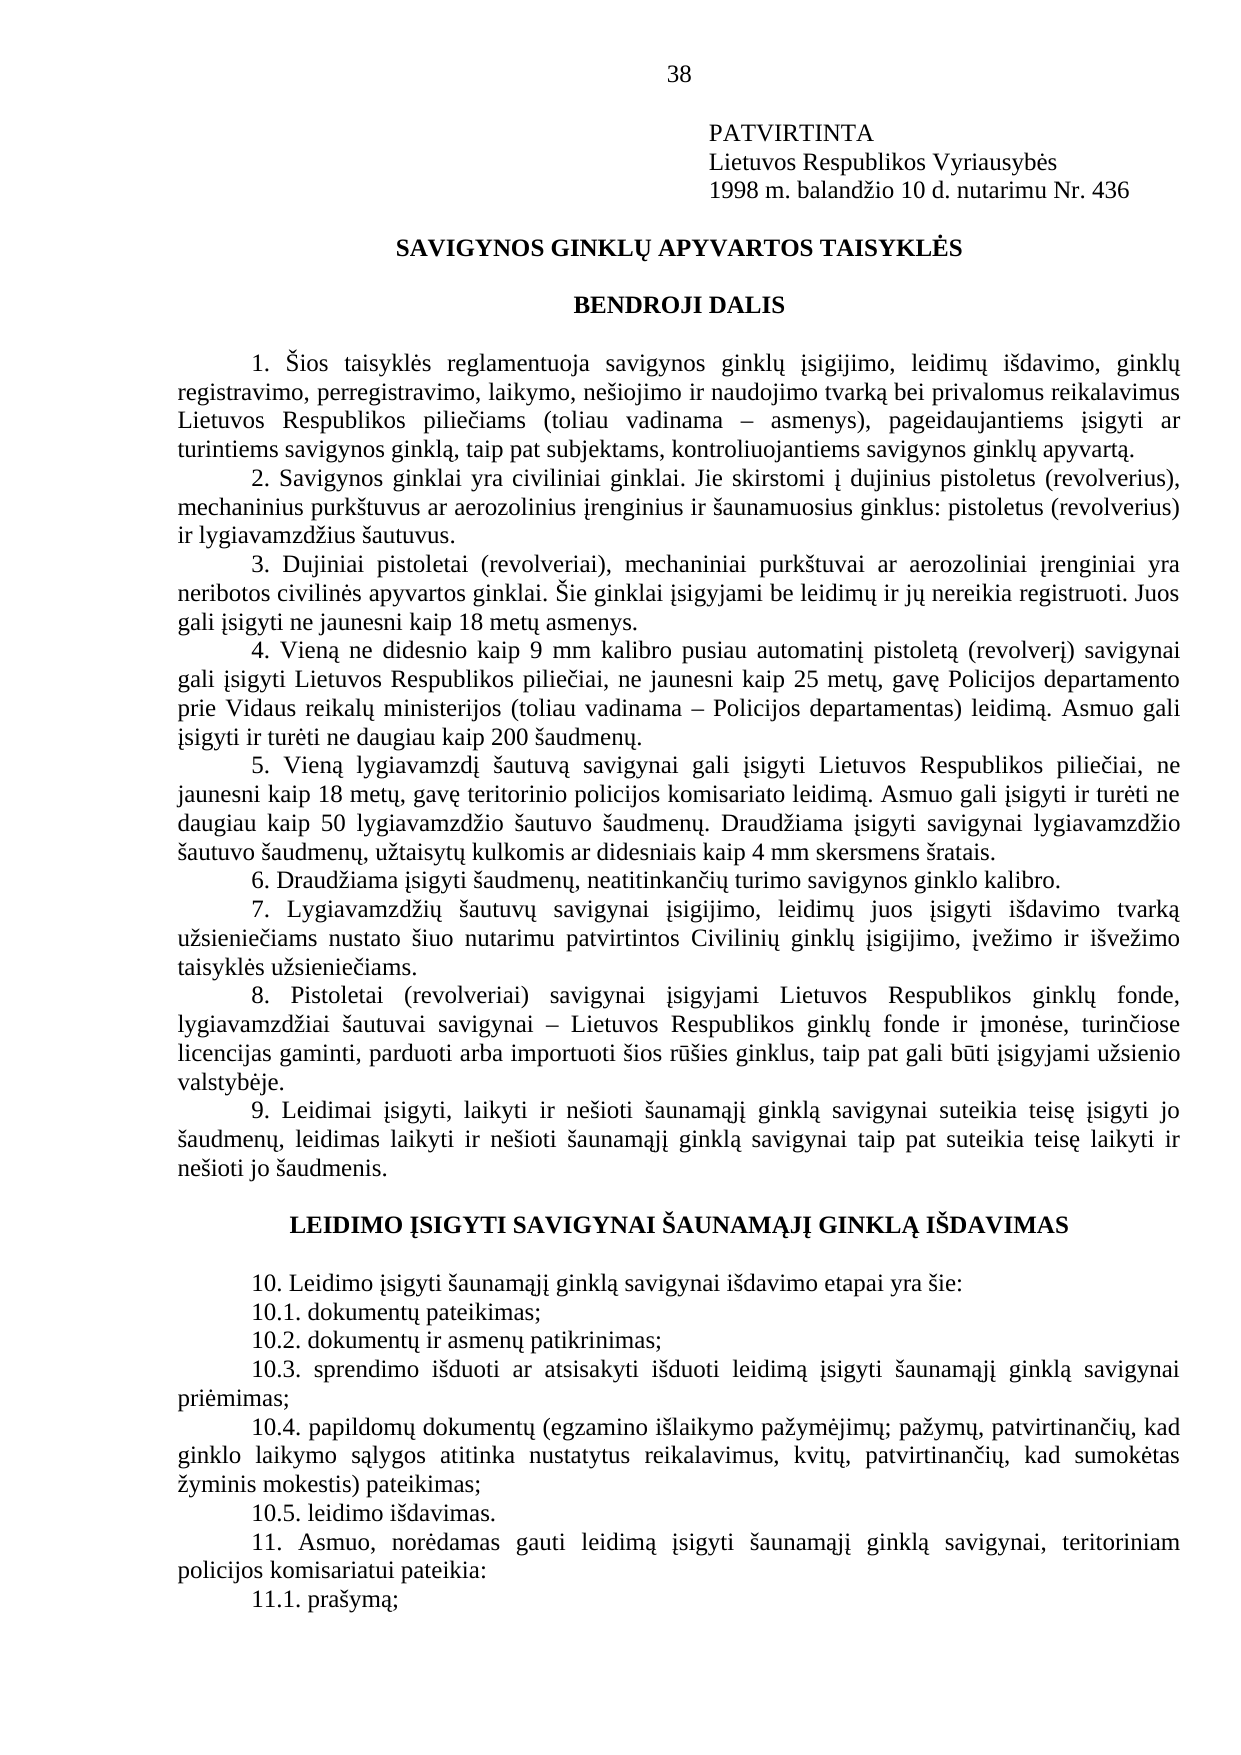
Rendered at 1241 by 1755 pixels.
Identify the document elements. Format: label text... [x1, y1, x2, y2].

text 7. Lygiavamzdžių šautuvų savigynai įsigijimo, leidimų juos įsigyti išdavimo tvarką užsieniečiams nustato šiuo nutarimu patvirtintos Civilinių ginklų įsigijimo, įvežimo ir išvežimo taisyklės užsieniečiams. [177, 894, 1181, 981]
text 11.1. prašymą; [177, 1584, 1181, 1613]
text 10. Leidimo įsigyti šaunamąjį ginklą savigynai išdavimo etapai yra šie: [177, 1268, 1181, 1297]
text 10.4. papildomų dokumentų (egzamino išlaikymo pažymėjimų; pažymų, patvirtinančių, kad ginklo laikymo sąlygos atitinka nustatytus reikalavimus, kvitų, patvirtinančių, kad sumokėtas žyminis mokestis) pateikimas; [177, 1412, 1181, 1498]
text 10.2. dokumentų ir asmenų patikrinimas; [177, 1326, 1181, 1354]
text 6. Draudžiama įsigyti šaudmenų, neatitinkančių turimo savigynos ginklo kalibro. [177, 866, 1181, 894]
text Leidimo įsigyti savigynai šaunamąjį ginklą išdavimas [177, 1211, 1181, 1239]
text PATVIRTINTA [709, 118, 1181, 147]
text 8. Pistoletai (revolveriai) savigynai įsigyjami Lietuvos Respublikos ginklų fonde, lygiavamzdžiai šautuvai savigynai – Lietuvos Respublikos ginklų fonde ir įmonėse, turinčiose licencijas gaminti, parduoti arba importuoti šios rūšies ginklus, taip pat gali būti įsigyjami užsienio valstybėje. [177, 981, 1181, 1096]
text Lietuvos Respublikos Vyriausybės [177, 147, 1181, 176]
text 1998 m. balandžio 10 d. nutarimu Nr. 436 [177, 176, 1181, 204]
text 10.3. sprendimo išduoti ar atsisakyti išduoti leidimą įsigyti šaunamąjį ginklą savigynai priėmimas; [177, 1354, 1181, 1412]
text 10.5. leidimo išdavimas. [177, 1498, 1181, 1527]
text Savigynos ginklų apyvartos taisyklės [177, 233, 1181, 262]
text 2. Savigynos ginklai yra civiliniai ginklai. Jie skirstomi į dujinius pistoletus (revolverius), mechaninius purkštuvus ar aerozolinius įrenginius ir šaunamuosius ginklus: pistoletus (revolverius) ir lygiavamzdžius šautuvus. [177, 463, 1181, 549]
text 5. Vieną lygiavamzdį šautuvą savigynai gali įsigyti Lietuvos Respublikos piliečiai, ne jaunesni kaip 18 metų, gavę teritorinio policijos komisariato leidimą. Asmuo gali įsigyti ir turėti ne daugiau kaip 50 lygiavamzdžio šautuvo šaudmenų. Draudžiama įsigyti savigynai lygiavamzdžio šautuvo šaudmenų, užtaisytų kulkomis ar didesniais kaip 4 mm skersmens šratais. [177, 751, 1181, 866]
text 1. Šios taisyklės reglamentuoja savigynos ginklų įsigijimo, leidimų išdavimo, ginklų registravimo, perregistravimo, laikymo, nešiojimo ir naudojimo tvarką bei privalomus reikalavimus Lietuvos Respublikos piliečiams (toliau vadinama – asmenys), pageidaujantiems įsigyti ar turintiems savigynos ginklą, taip pat subjektams, kontroliuojantiems savigynos ginklų apyvartą. [177, 348, 1181, 463]
text 11. Asmuo, norėdamas gauti leidimą įsigyti šaunamąjį ginklą savigynai, teritoriniam policijos komisariatui pateikia: [177, 1527, 1181, 1584]
text 4. Vieną ne didesnio kaip 9 mm kalibro pusiau automatinį pistoletą (revolverį) savigynai gali įsigyti Lietuvos Respublikos piliečiai, ne jaunesni kaip 25 metų, gavę Policijos departamento prie Vidaus reikalų ministerijos (toliau vadinama – Policijos departamentas) leidimą. Asmuo gali įsigyti ir turėti ne daugiau kaip 200 šaudmenų. [177, 636, 1181, 751]
text 10.1. dokumentų pateikimas; [177, 1297, 1181, 1326]
text Bendroji dalis [177, 291, 1181, 319]
text 9. Leidimai įsigyti, laikyti ir nešioti šaunamąjį ginklą savigynai suteikia teisę įsigyti jo šaudmenų, leidimas laikyti ir nešioti šaunamąjį ginklą savigynai taip pat suteikia teisę laikyti ir nešioti jo šaudmenis. [177, 1096, 1181, 1182]
text 3. Dujiniai pistoletai (revolveriai), mechaniniai purkštuvai ar aerozoliniai įrenginiai yra neribotos civilinės apyvartos ginklai. Šie ginklai įsigyjami be leidimų ir jų nereikia registruoti. Juos gali įsigyti ne jaunesni kaip 18 metų asmenys. [177, 549, 1181, 636]
